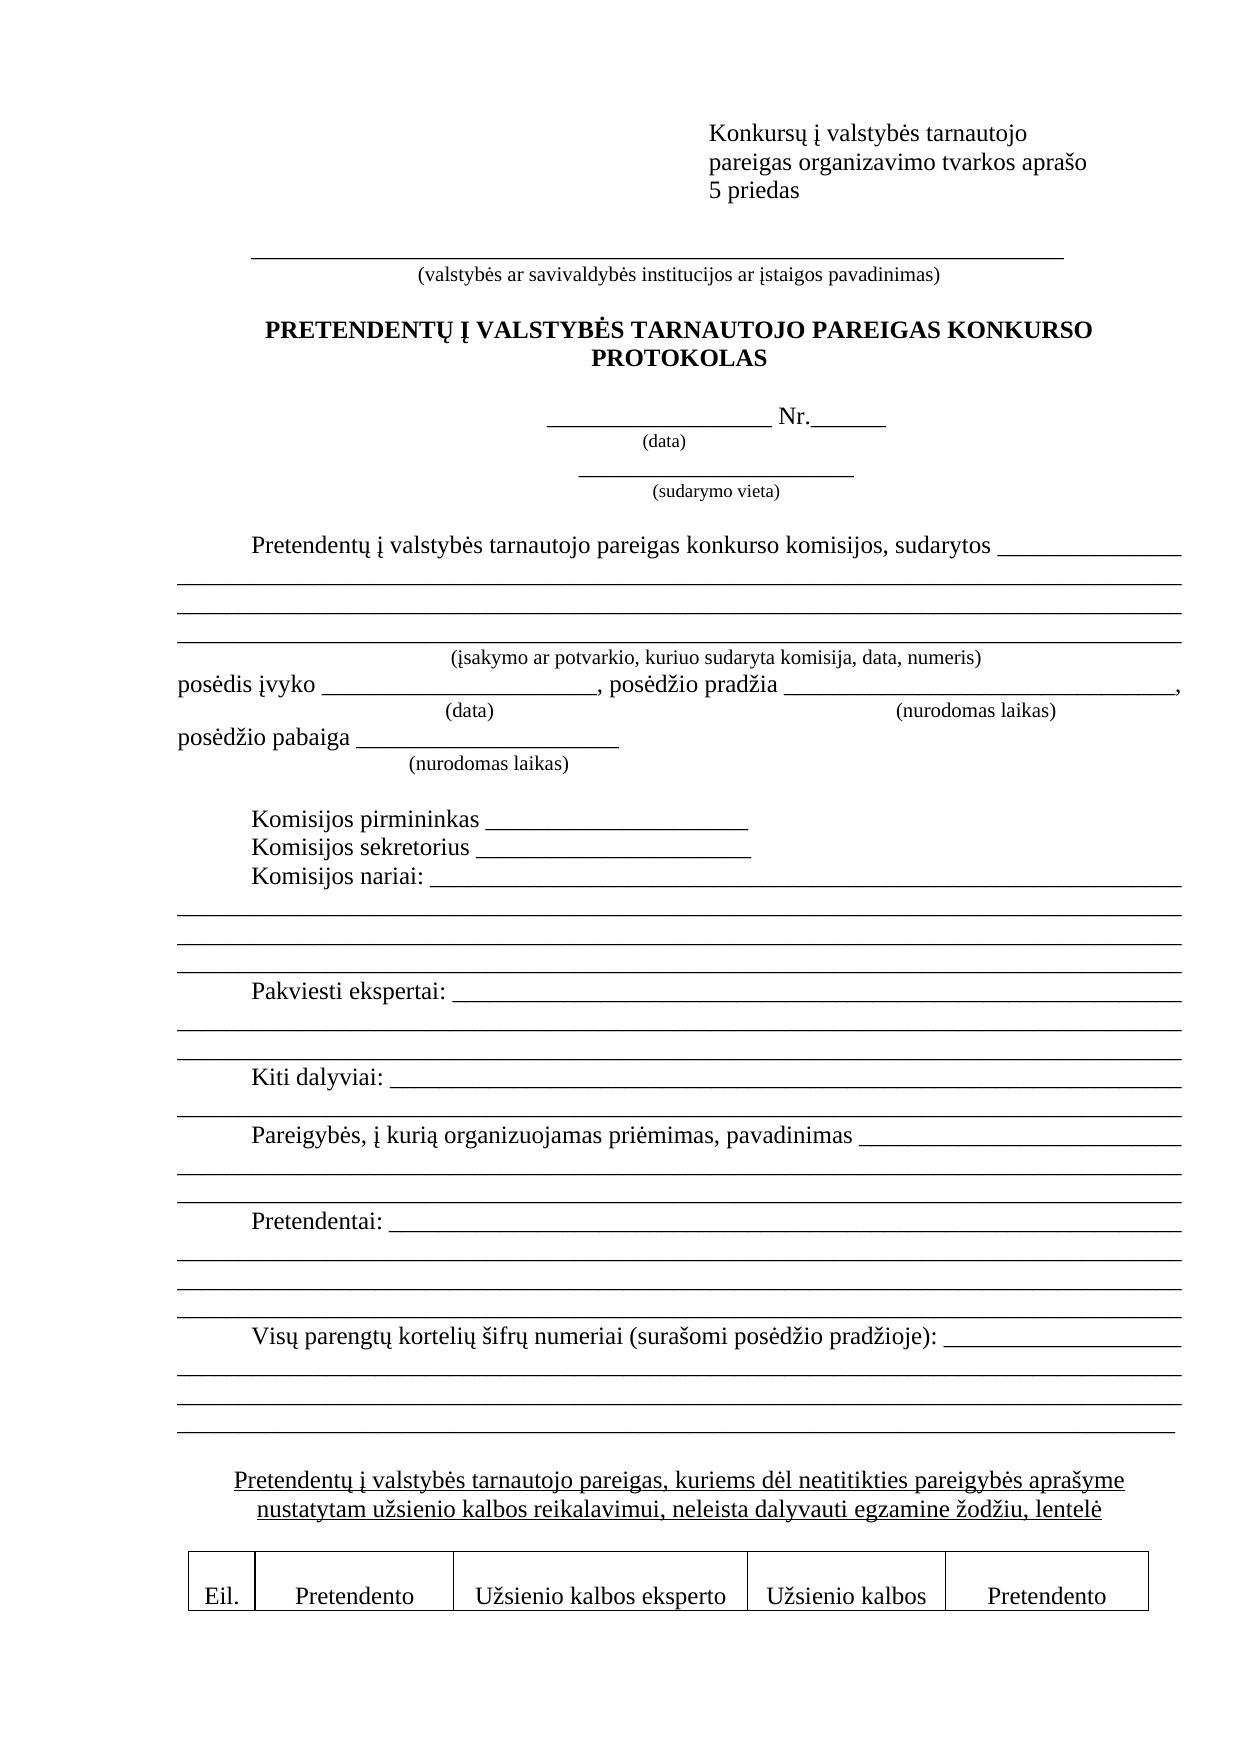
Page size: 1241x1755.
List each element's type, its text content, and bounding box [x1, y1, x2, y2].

text posėdžio pabaiga _____________________ [177, 722, 1181, 751]
text Konkursų į valstybės tarnautojo [177, 118, 1181, 147]
text (valstybės ar savivaldybės institucijos ar įstaigos pavadinimas) [177, 262, 1181, 286]
text Pretendentų į valstybės tarnautojo pareigas konkurso komisijos, sudarytos [177, 530, 1181, 559]
text 5 priedas [177, 176, 1181, 204]
text _________________________________________________________________ [177, 233, 1181, 262]
text Komisijos sekretorius ______________________ [177, 832, 1181, 861]
table_header Eil. [189, 1552, 254, 1610]
text Komisijos nariai: [177, 861, 1181, 890]
text (data) (nurodomas laikas) [177, 698, 1181, 722]
text Pareigybės, į kurią organizuojamas priėmimas, pavadinimas [177, 1120, 1181, 1149]
table_header Pretendento [946, 1552, 1148, 1610]
table_header Pretendento [256, 1552, 453, 1610]
text pareigas organizavimo tvarkos aprašo [177, 147, 1181, 176]
text (įsakymo ar potvarkio, kuriuo sudaryta komisija, data, numeris) [177, 645, 1181, 669]
text PRETENDENTŲ Į VALSTYBĖS TARNAUTOJO PAREIGAS KONKURSO PROTOKOLAS [177, 315, 1181, 372]
text Pretendentų į valstybės tarnautojo pareigas, kuriems dėl neatitikties pareigybės aprašyme nustatytam užsienio kalbos reikalavimui, neleista dalyvauti egzamine žodžiu, lentelė [177, 1465, 1181, 1522]
table_header Užsienio kalbos [748, 1552, 945, 1610]
text ______________________ [177, 451, 1181, 480]
text __________________ Nr.______ [177, 401, 1181, 430]
text Visų parengtų kortelių šifrų numeriai (surašomi posėdžio pradžioje): [177, 1321, 1181, 1350]
text Kiti dalyviai: [177, 1062, 1181, 1091]
text Pretendentai: [177, 1206, 1181, 1235]
text (nurodomas laikas) [177, 751, 1181, 775]
text Pakviesti ekspertai: [177, 976, 1181, 1005]
text Komisijos pirmininkas _____________________ [177, 804, 1181, 832]
text (data) [177, 430, 1181, 451]
text (sudarymo vieta) [177, 480, 1181, 502]
text posėdis įvyko ______________________, posėdžio pradžia , [177, 669, 1181, 698]
table_header Užsienio kalbos eksperto [454, 1552, 747, 1610]
